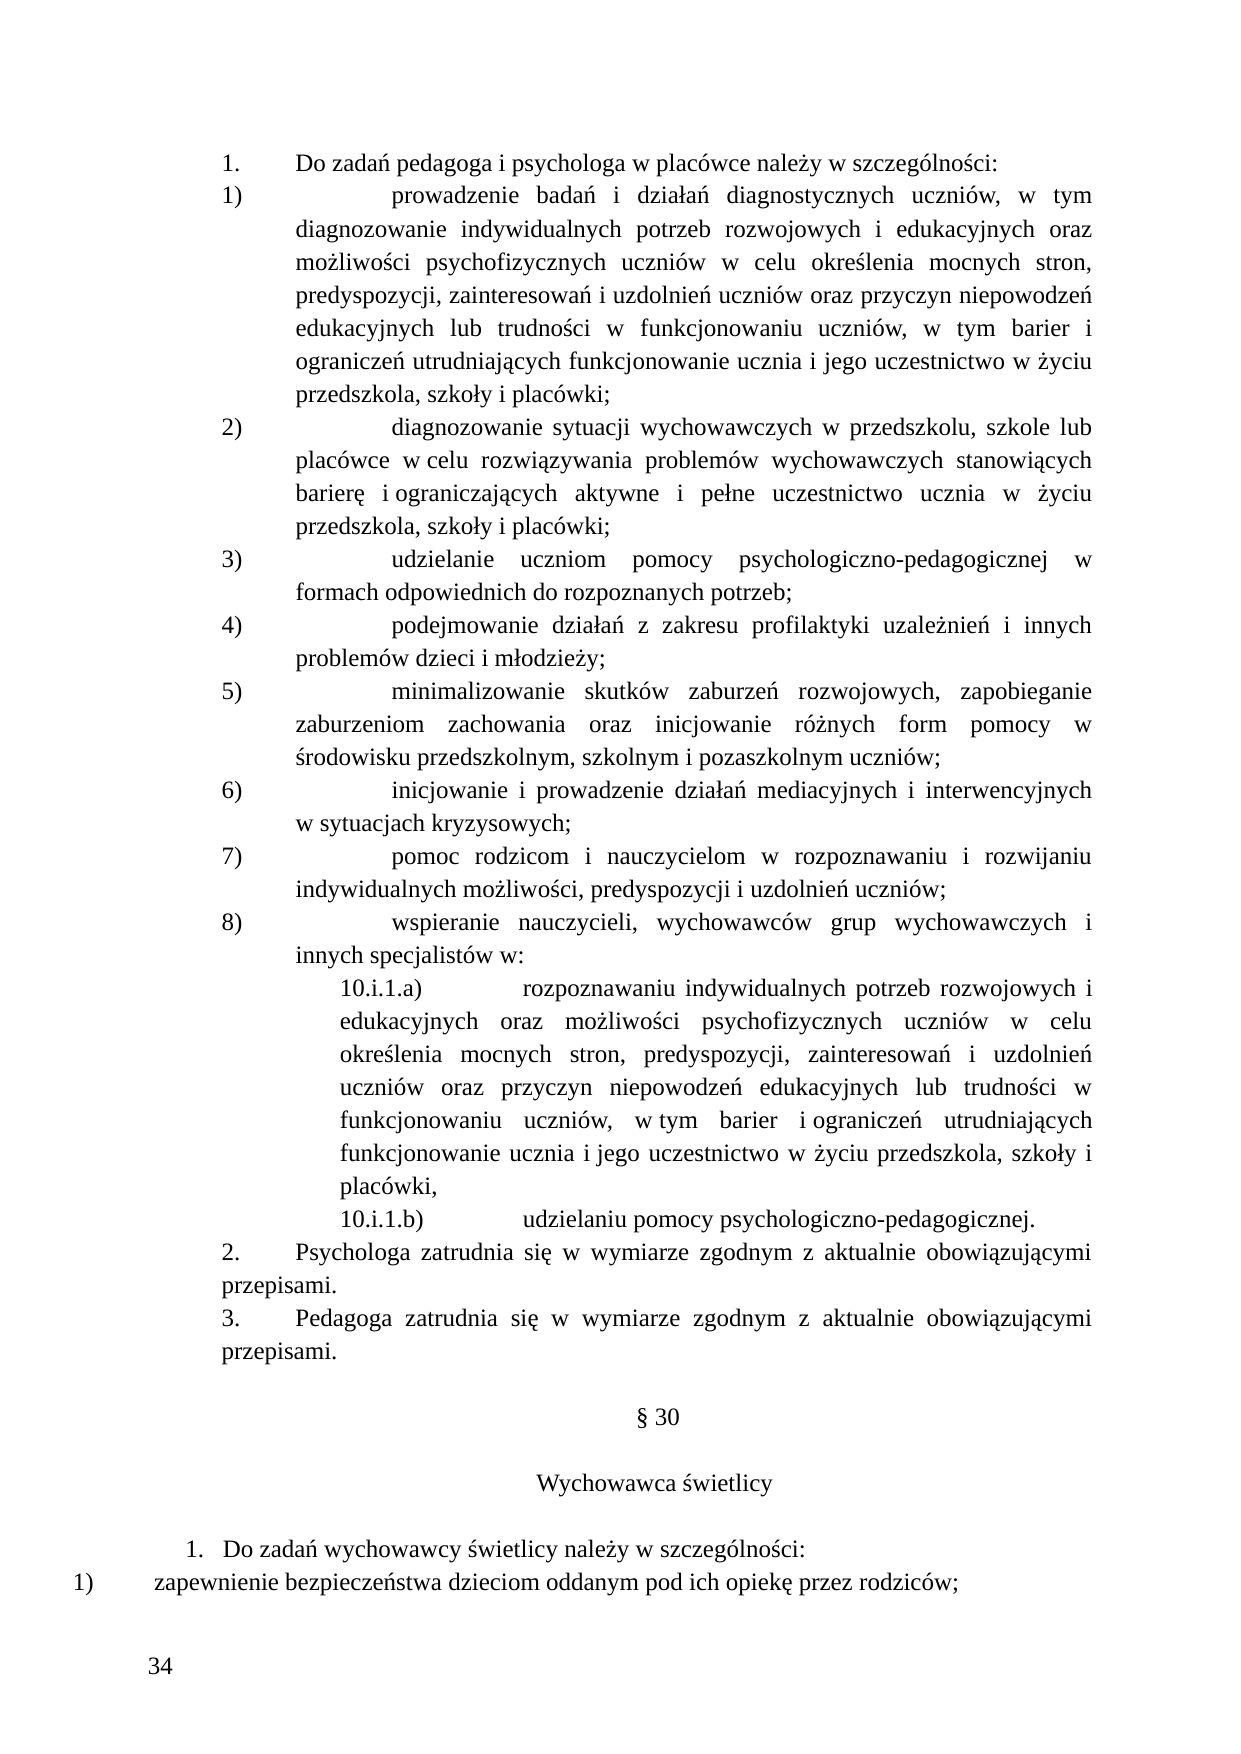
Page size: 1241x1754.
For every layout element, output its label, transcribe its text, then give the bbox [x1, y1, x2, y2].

list Do zadań wychowawcy świetlicy należy w szczególności: [185, 1534, 1093, 1563]
text § 30 [223, 1402, 1093, 1431]
list Psychologa zatrudnia się w wymiarze zgodnym z aktualnie obowiązującymi przepisami. [221, 1237, 1093, 1299]
list inicjowanie i prowadzenie działań mediacyjnych i interwencyjnych w sytuacjach kryzysowych; [221, 775, 1093, 837]
list rozpoznawaniu indywidualnych potrzeb rozwojowych i edukacyjnych oraz możliwości psychofizycznych uczniów w celu określenia mocnych stron, predyspozycji, zainteresowań i uzdolnień uczniów oraz przyczyn niepowodzeń edukacyjnych lub trudności w funkcjonowaniu uczniów, w tym barier i ograniczeń utrudniających funkcjonowanie ucznia i jego uczestnictwo w życiu przedszkola, szkoły i placówki, [339, 973, 1093, 1200]
list diagnozowanie sytuacji wychowawczych w przedszkolu, szkole lub placówce w celu rozwiązywania problemów wychowawczych stanowiących barierę i ograniczających aktywne i pełne uczestnictwo ucznia w życiu przedszkola, szkoły i placówki; [221, 412, 1093, 539]
list podejmowanie działań z zakresu profilaktyki uzależnień i innych problemów dzieci i młodzieży; [221, 610, 1093, 672]
list minimalizowanie skutków zaburzeń rozwojowych, zapobieganie zaburzeniom zachowania oraz inicjowanie różnych form pomocy w środowisku przedszkolnym, szkolnym i pozaszkolnym uczniów; [221, 676, 1093, 771]
text Wychowawca świetlicy [223, 1468, 1093, 1497]
list zapewnienie bezpieczeństwa dzieciom oddanym pod ich opiekę przez rodziców; [73, 1567, 1093, 1596]
list Pedagoga zatrudnia się w wymiarze zgodnym z aktualnie obowiązującymi przepisami. [221, 1303, 1093, 1365]
list udzielanie uczniom pomocy psychologiczno-pedagogicznej w formach odpowiednich do rozpoznanych potrzeb; [221, 544, 1093, 606]
list wspieranie nauczycieli, wychowawców grup wychowawczych i innych specjalistów w: [221, 907, 1093, 969]
list Do zadań pedagoga i psychologa w placówce należy w szczególności: [221, 148, 1093, 176]
list udzielaniu pomocy psychologiczno-pedagogicznej. [339, 1204, 1093, 1233]
list prowadzenie badań i działań diagnostycznych uczniów, w tym diagnozowanie indywidualnych potrzeb rozwojowych i edukacyjnych oraz możliwości psychofizycznych uczniów w celu określenia mocnych stron, predyspozycji, zainteresowań i uzdolnień uczniów oraz przyczyn niepowodzeń edukacyjnych lub trudności w funkcjonowaniu uczniów, w tym barier i ograniczeń utrudniających funkcjonowanie ucznia i jego uczestnictwo w życiu przedszkola, szkoły i placówki; [221, 181, 1093, 407]
list pomoc rodzicom i nauczycielom w rozpoznawaniu i rozwijaniu indywidualnych możliwości, predyspozycji i uzdolnień uczniów; [221, 841, 1093, 903]
